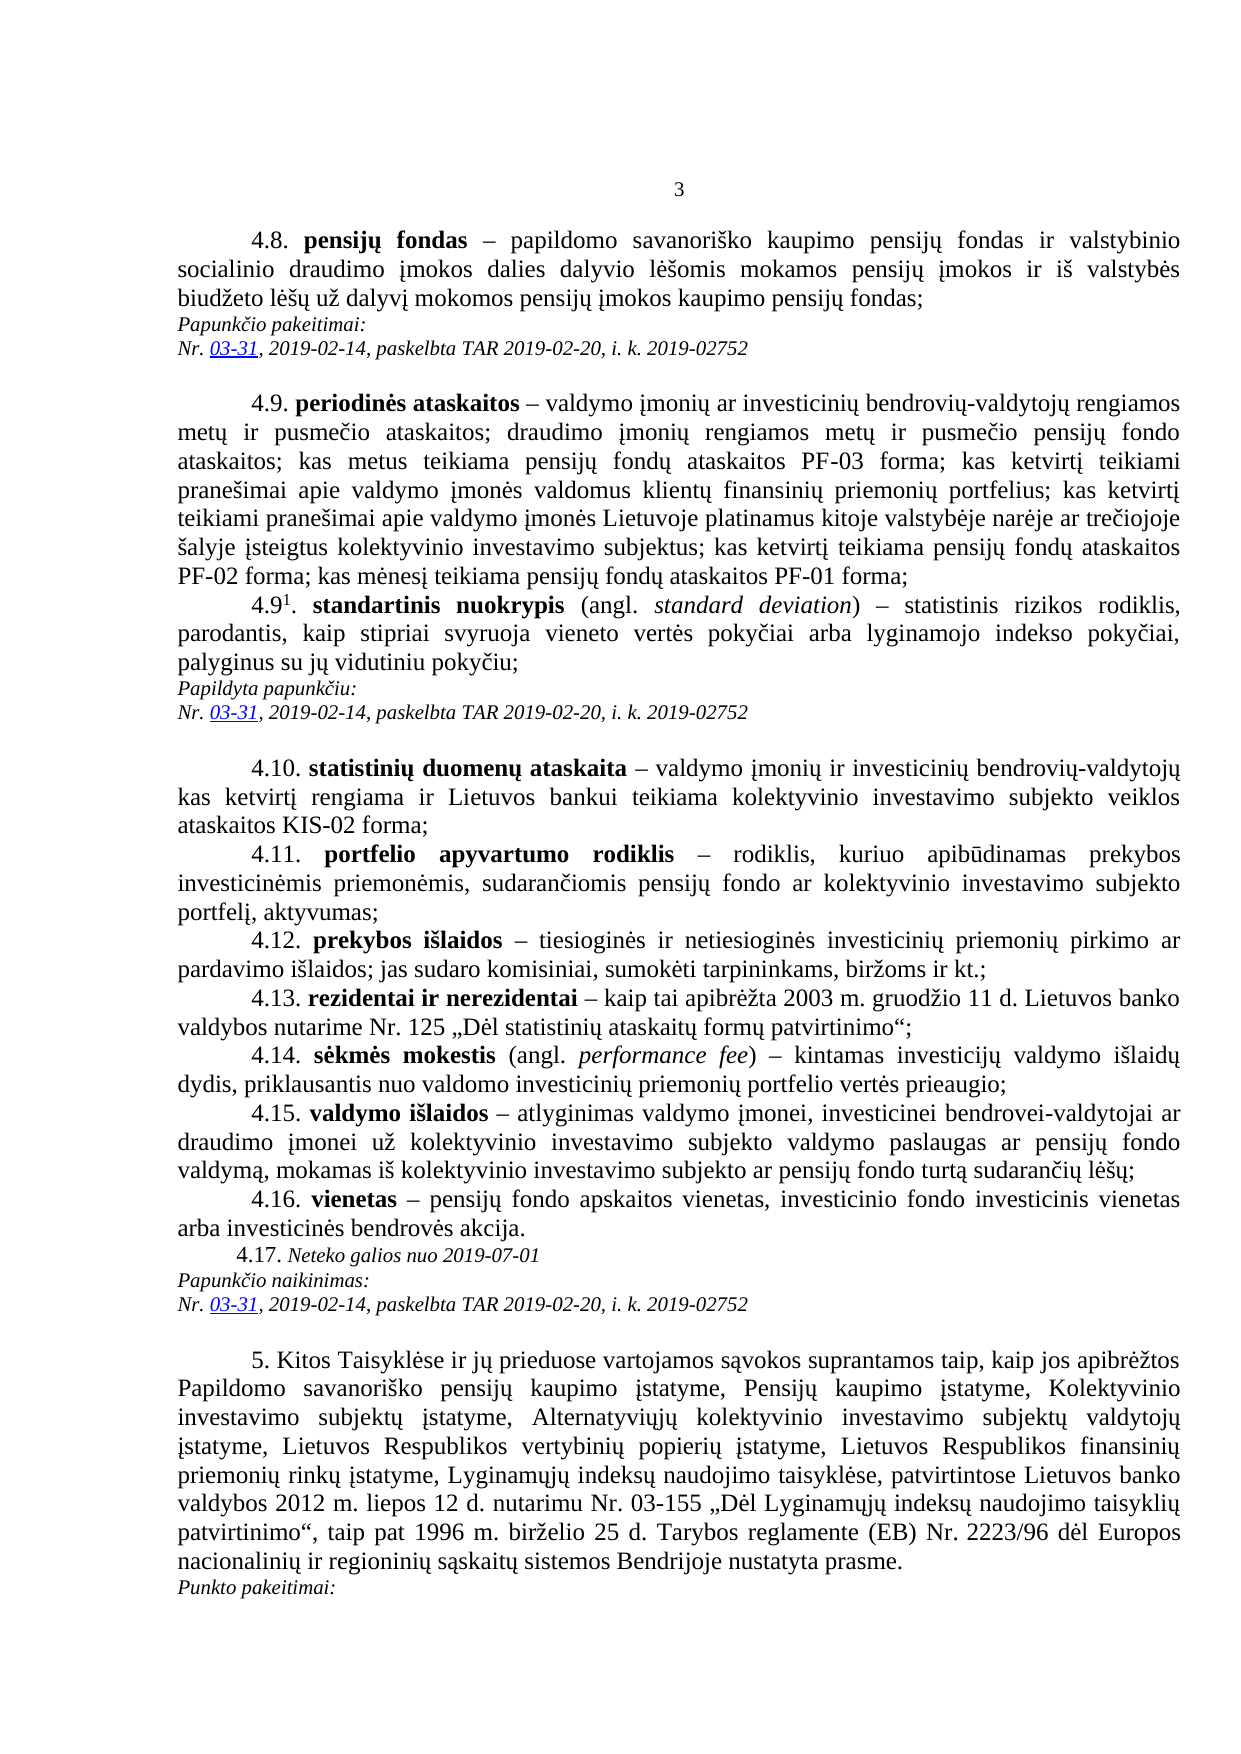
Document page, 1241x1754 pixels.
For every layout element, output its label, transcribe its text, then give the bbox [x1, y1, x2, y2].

text 5. Kitos Taisyklėse ir jų prieduose vartojamos sąvokos suprantamos taip, kaip jos apibrėžtos Papildomo savanoriško pensijų kaupimo įstatyme, Pensijų kaupimo įstatyme, Kolektyvinio investavimo subjektų įstatyme, Alternatyviųjų kolektyvinio investavimo subjektų valdytojų įstatyme, Lietuvos Respublikos vertybinių popierių įstatyme, Lietuvos Respublikos finansinių priemonių rinkų įstatyme, Lyginamųjų indeksų naudojimo taisyklėse, patvirtintose Lietuvos banko valdybos 2012 m. liepos 12 d. nutarimu Nr. 03-155 „Dėl Lyginamųjų indeksų naudojimo taisyklių patvirtinimo“, taip pat 1996 m. birželio 25 d. Tarybos reglamente (EB) Nr. 2223/96 dėl Europos nacionalinių ir regioninių sąskaitų sistemos Bendrijoje nustatyta prasme. [177, 1345, 1181, 1575]
text Papunkčio pakeitimai: [177, 312, 1181, 336]
text Punkto pakeitimai: [177, 1575, 1181, 1599]
text 4.17. Neteko galios nuo 2019-07-01 [177, 1242, 1181, 1268]
text Nr. 03-31, 2019-02-14, paskelbta TAR 2019-02-20, i. k. 2019-02752 [177, 1292, 1181, 1316]
text Papunkčio naikinimas: [177, 1268, 1181, 1292]
text Papildyta papunkčiu: [177, 676, 1181, 700]
text 4.16. vienetas – pensijų fondo apskaitos vienetas, investicinio fondo investicinis vienetas arba investicinės bendrovės akcija. [177, 1184, 1181, 1242]
text 4.8. pensijų fondas – papildomo savanoriško kaupimo pensijų fondas ir valstybinio socialinio draudimo įmokos dalies dalyvio lėšomis mokamos pensijų įmokos ir iš valstybės biudžeto lėšų už dalyvį mokomos pensijų įmokos kaupimo pensijų fondas; [177, 225, 1181, 312]
text 4.13. rezidentai ir nerezidentai – kaip tai apibrėžta 2003 m. gruodžio 11 d. Lietuvos banko valdybos nutarime Nr. 125 „Dėl statistinių ataskaitų formų patvirtinimo“; [177, 983, 1181, 1040]
text 4.14. sėkmės mokestis (angl. performance fee) – kintamas investicijų valdymo išlaidų dydis, priklausantis nuo valdomo investicinių priemonių portfelio vertės prieaugio; [177, 1040, 1181, 1098]
text 4.12. prekybos išlaidos – tiesioginės ir netiesioginės investicinių priemonių pirkimo ar pardavimo išlaidos; jas sudaro komisiniai, sumokėti tarpininkams, biržoms ir kt.; [177, 925, 1181, 983]
text Nr. 03-31, 2019-02-14, paskelbta TAR 2019-02-20, i. k. 2019-02752 [177, 336, 1181, 360]
text 4.9. periodinės ataskaitos – valdymo įmonių ar investicinių bendrovių-valdytojų rengiamos metų ir pusmečio ataskaitos; draudimo įmonių rengiamos metų ir pusmečio pensijų fondo ataskaitos; kas metus teikiama pensijų fondų ataskaitos PF‑03 forma; kas ketvirtį teikiami pranešimai apie valdymo įmonės valdomus klientų finansinių priemonių portfelius; kas ketvirtį teikiami pranešimai apie valdymo įmonės Lietuvoje platinamus kitoje valstybėje narėje ar trečiojoje šalyje įsteigtus kolektyvinio investavimo subjektus; kas ketvirtį teikiama pensijų fondų ataskaitos PF-02 forma; kas mėnesį teikiama pensijų fondų ataskaitos PF-01 forma; [177, 388, 1181, 590]
text 4.91. standartinis nuokrypis (angl. standard deviation) – statistinis rizikos rodiklis, parodantis, kaip stipriai svyruoja vieneto vertės pokyčiai arba lyginamojo indekso pokyčiai, palyginus su jų vidutiniu pokyčiu; [177, 590, 1181, 676]
text 4.10. statistinių duomenų ataskaita – valdymo įmonių ir investicinių bendrovių-valdytojų kas ketvirtį rengiama ir Lietuvos bankui teikiama kolektyvinio investavimo subjekto veiklos ataskaitos KIS-02 forma; [177, 753, 1181, 839]
text 4.15. valdymo išlaidos – atlyginimas valdymo įmonei, investicinei bendrovei-valdytojai ar draudimo įmonei už kolektyvinio investavimo subjekto valdymo paslaugas ar pensijų fondo valdymą, mokamas iš kolektyvinio investavimo subjekto ar pensijų fondo turtą sudarančių lėšų; [177, 1098, 1181, 1184]
text 4.11. portfelio apyvartumo rodiklis – rodiklis, kuriuo apibūdinamas prekybos investicinėmis priemonėmis, sudarančiomis pensijų fondo ar kolektyvinio investavimo subjekto portfelį, aktyvumas; [177, 839, 1181, 925]
text Nr. 03-31, 2019-02-14, paskelbta TAR 2019-02-20, i. k. 2019-02752 [177, 700, 1181, 724]
